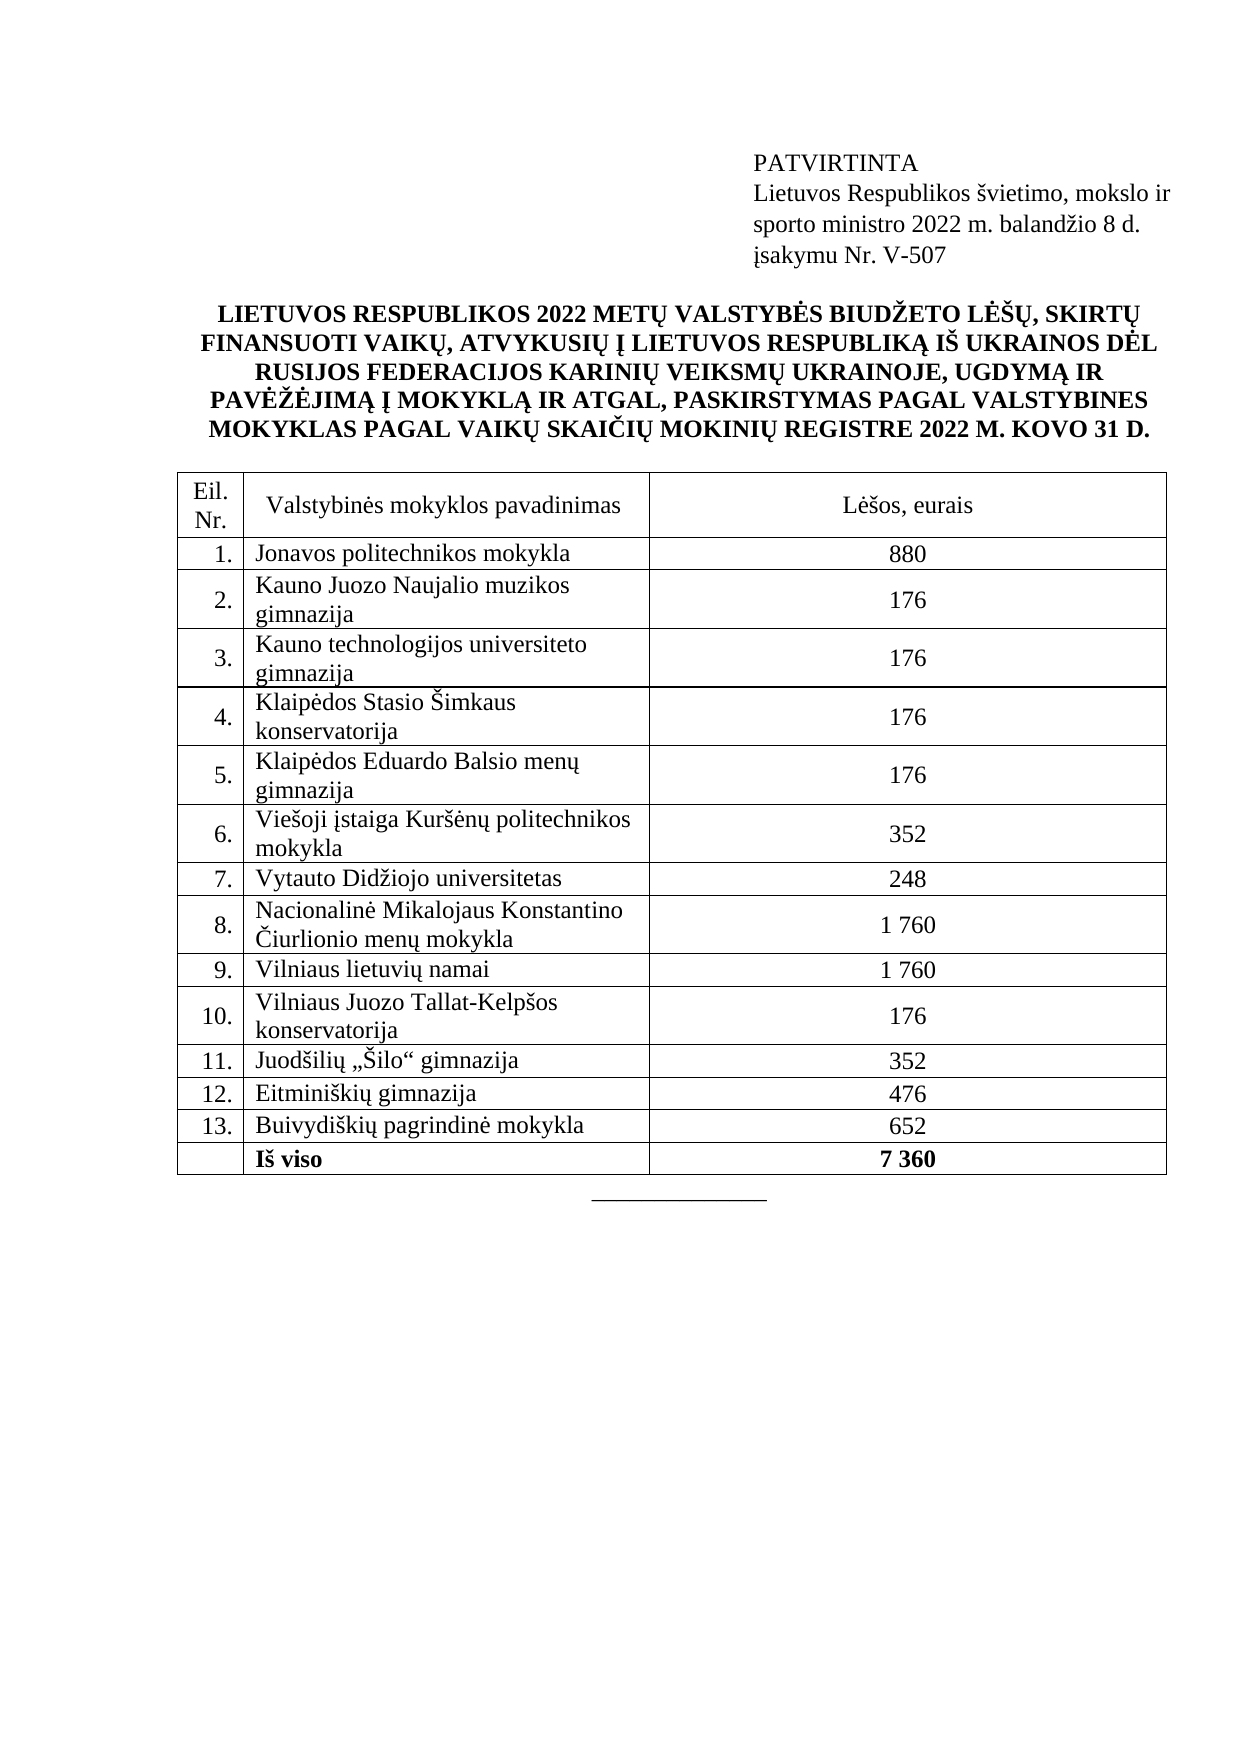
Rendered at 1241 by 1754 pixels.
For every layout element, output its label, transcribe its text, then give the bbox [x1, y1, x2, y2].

table_cell Kauno Juozo Naujalio muzikos gimnazija [244, 570, 649, 628]
table_cell 176 [650, 987, 1166, 1044]
table_cell Vytauto Didžiojo universitetas [244, 863, 649, 894]
text Lietuvos Respublikos švietimo, mokslo ir [753, 178, 1181, 207]
text ______________ [177, 1175, 1181, 1204]
text PATVIRTINTA [753, 148, 1181, 176]
table_header Eil. Nr. [178, 473, 243, 537]
table_cell 352 [650, 1045, 1166, 1077]
table_cell 2. [178, 570, 243, 628]
table_cell 13. [178, 1110, 243, 1142]
table_cell Nacionalinė Mikalojaus Konstantino Čiurlionio menų mokykla [244, 896, 649, 953]
table_cell 880 [650, 538, 1166, 569]
table_cell 176 [650, 629, 1166, 686]
table_cell Jonavos politechnikos mokykla [244, 538, 649, 569]
table_cell 8. [178, 896, 243, 953]
table_cell 10. [178, 987, 243, 1044]
table_header Lėšos, eurais [650, 473, 1166, 537]
text sporto ministro 2022 m. balandžio 8 d. [753, 209, 1181, 238]
table_cell Klaipėdos Eduardo Balsio menų gimnazija [244, 746, 649, 803]
table_cell 12. [178, 1078, 243, 1109]
table_cell 3. [178, 629, 243, 686]
table_cell Eitminiškių gimnazija [244, 1078, 649, 1109]
table_cell Vilniaus Juozo Tallat-Kelpšos konservatorija [244, 987, 649, 1044]
table_cell 4. [178, 688, 243, 745]
text LIETUVOS RESPUBLIKOS 2022 METŲ valstybės biudžeto lėšų, SKIRTŲ FINANSUOTI VAIKŲ, ATVYKUSIŲ Į LIETUVOS RESPUBLIKĄ IŠ UKRAINOS DĖL RUSIJOS FEDERACIJOS KARINIŲ VEIKSMŲ UKRAINOJE, UGDYMĄ IR PAVĖŽĖJIMĄ Į MOKYKLĄ IR ATGAL, PASKIRSTYMAS PAGAL VALSTYBINES MOKYKLAS pagal vaikų skaičių Mokinių registre 2022 m. kovo 31 d. [177, 299, 1181, 443]
table_cell 652 [650, 1110, 1166, 1142]
table_cell 1. [178, 538, 243, 569]
table_cell Klaipėdos Stasio Šimkaus konservatorija [244, 688, 649, 745]
table_cell 176 [650, 570, 1166, 628]
table_cell Vilniaus lietuvių namai [244, 954, 649, 986]
table_cell 476 [650, 1078, 1166, 1109]
table_cell 352 [650, 805, 1166, 862]
text įsakymu Nr. V-507 [753, 240, 1181, 268]
table_cell Juodšilių „Šilo“ gimnazija [244, 1045, 649, 1077]
table_cell Buivydiškių pagrindinė mokykla [244, 1110, 649, 1142]
table_cell Viešoji įstaiga Kuršėnų politechnikos mokykla [244, 805, 649, 862]
table_cell 9. [178, 954, 243, 986]
table_cell Kauno technologijos universiteto gimnazija [244, 629, 649, 686]
table_cell 248 [650, 863, 1166, 894]
table_cell 176 [650, 746, 1166, 803]
table_cell [178, 1143, 243, 1174]
table_cell 1 760 [650, 896, 1166, 953]
table_cell 7. [178, 863, 243, 894]
table_cell 1 760 [650, 954, 1166, 986]
table_cell 5. [178, 746, 243, 803]
table_cell 7 360 [650, 1143, 1166, 1174]
table_cell 6. [178, 805, 243, 862]
table_cell 11. [178, 1045, 243, 1077]
table_header Valstybinės mokyklos pavadinimas [244, 473, 649, 537]
table_cell 176 [650, 688, 1166, 745]
table_cell Iš viso [244, 1143, 649, 1174]
